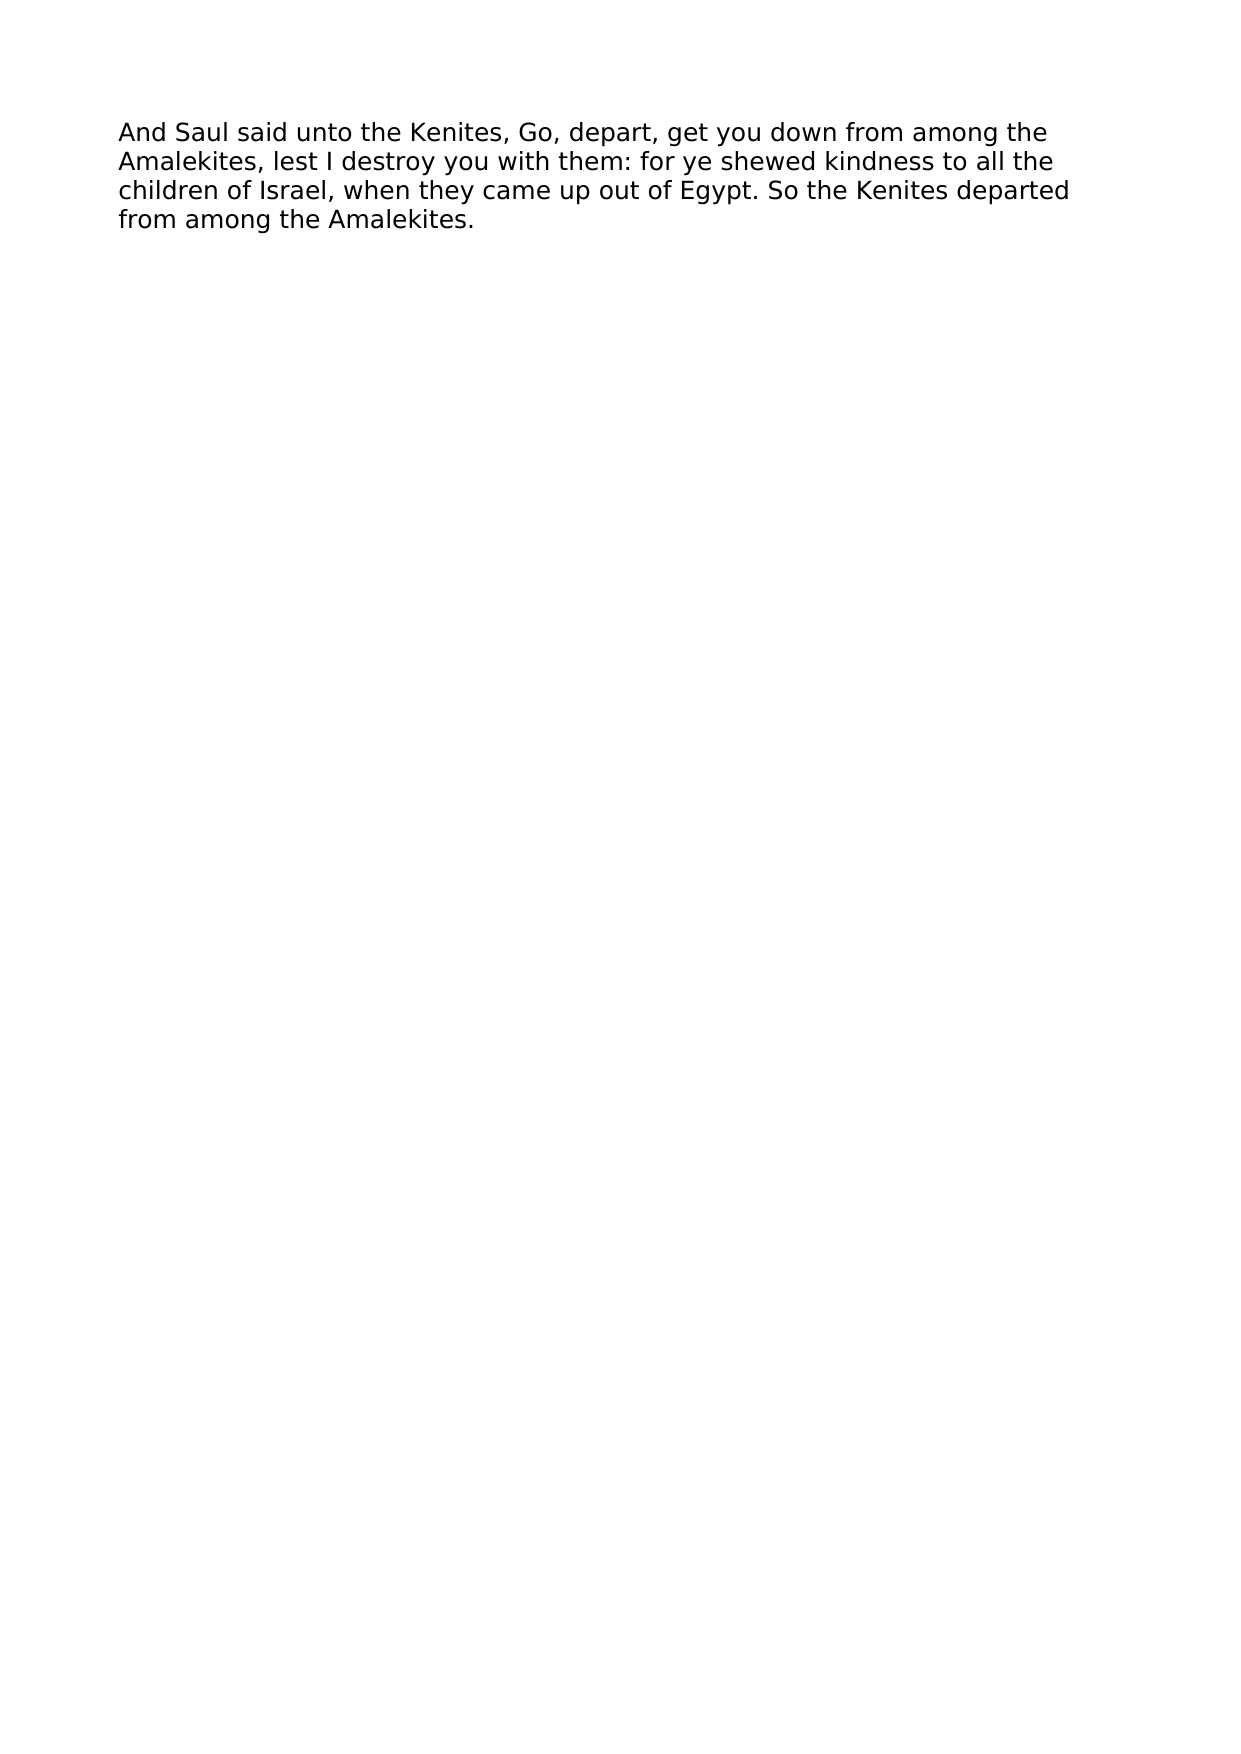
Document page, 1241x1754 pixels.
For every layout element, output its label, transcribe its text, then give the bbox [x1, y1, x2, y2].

text And Saul said unto the Kenites, Go, depart, get you down from among the Amalekites, lest I destroy you with them: for ye shewed kindness to all the children of Israel, when they came up out of Egypt. So the Kenites departed from among the Amalekites. [118, 118, 1122, 235]
